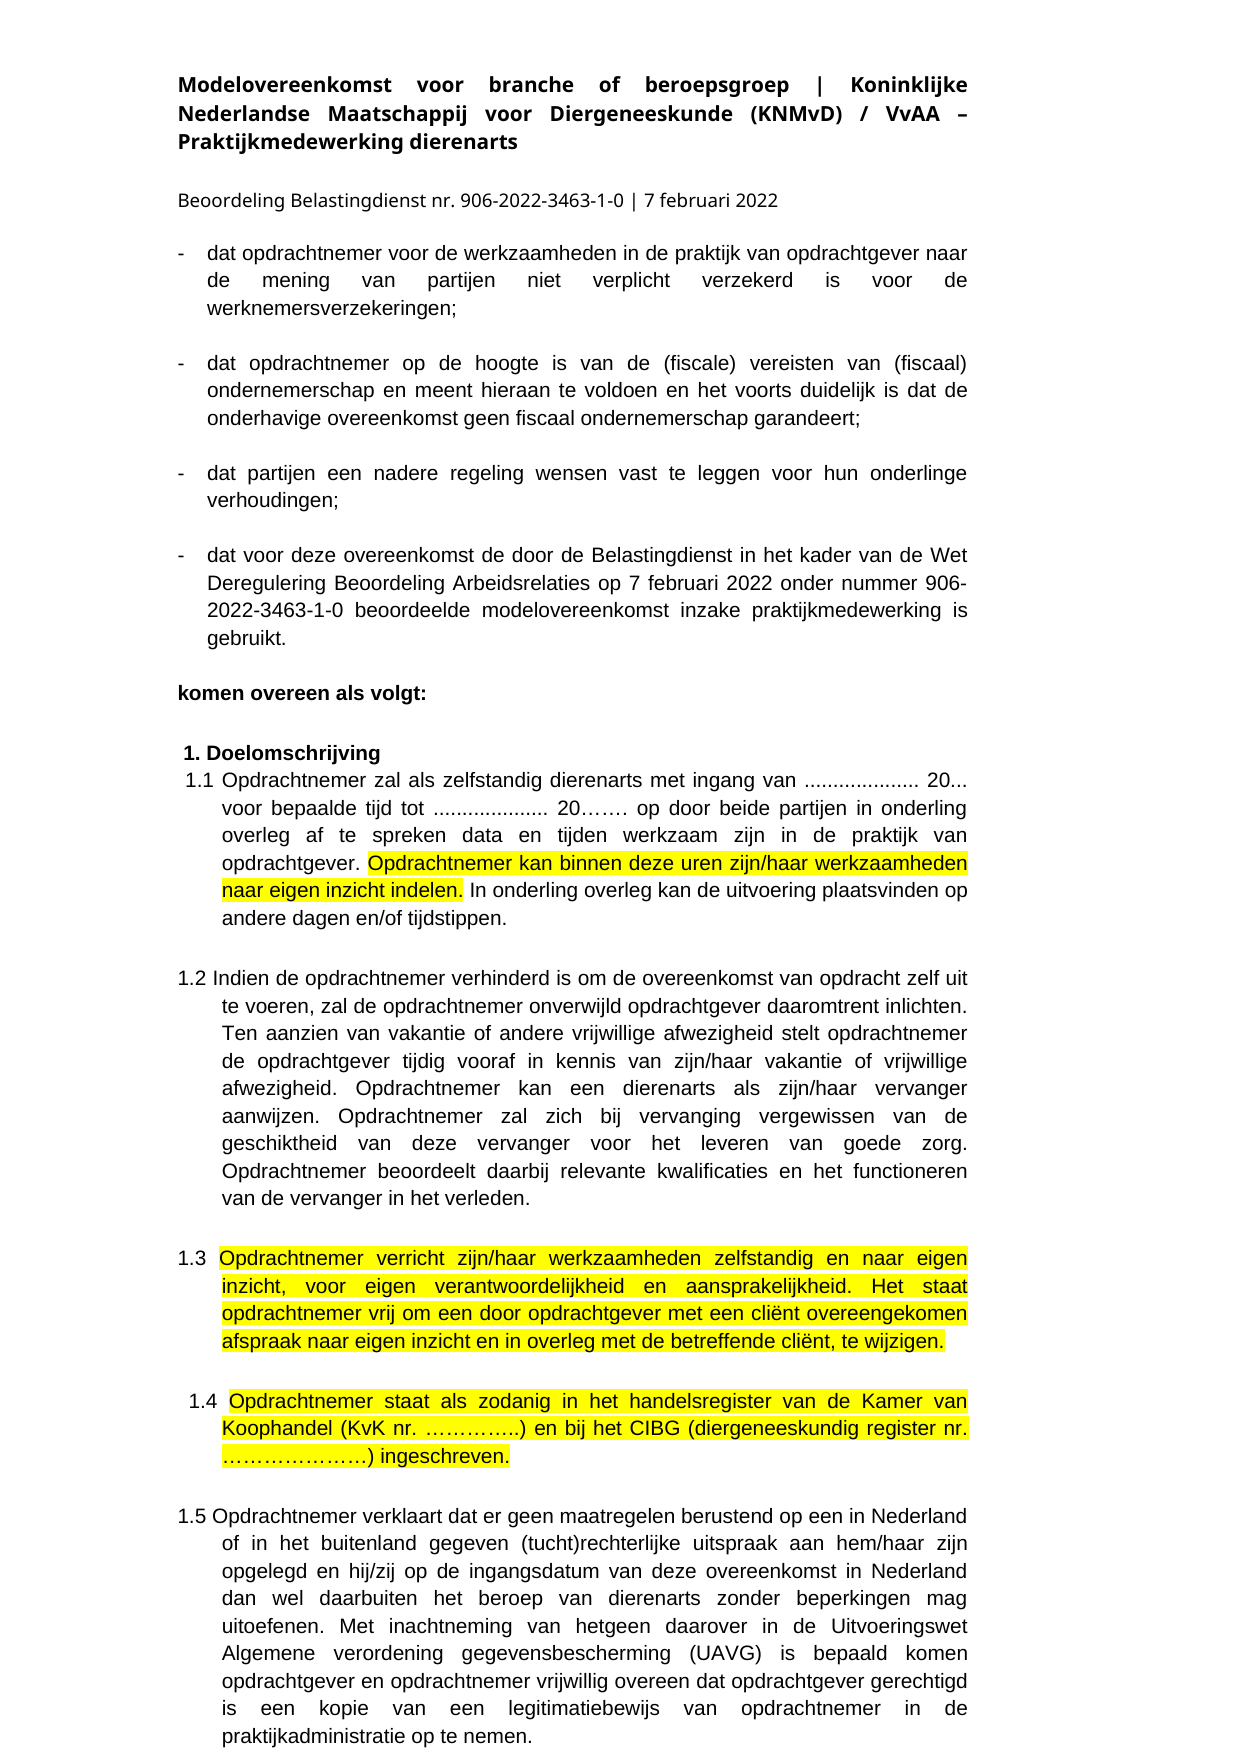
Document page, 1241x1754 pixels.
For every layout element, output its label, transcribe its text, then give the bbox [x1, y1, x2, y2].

text 1.1 Opdrachtnemer zal als zelfstandig dierenarts met ingang van .................... 20... voor bepaalde tijd tot .................... 20……. op door beide partijen in onderling overleg af te spreken data en tijden werkzaam zijn in de praktijk van opdrachtgever. Opdrachtnemer kan binnen deze uren zijn/haar werkzaamheden naar eigen inzicht indelen. In onderling overleg kan de uitvoering plaatsvinden op andere dagen en/of tijdstippen. [177, 768, 968, 930]
text 1.2 Indien de opdrachtnemer verhinderd is om de overeenkomst van opdracht zelf uit te voeren, zal de opdrachtnemer onverwijld opdrachtgever daaromtrent inlichten. Ten aanzien van vakantie of andere vrijwillige afwezigheid stelt opdrachtnemer de opdrachtgever tijdig vooraf in kennis van zijn/haar vakantie of vrijwillige afwezigheid. Opdrachtnemer kan een dierenarts als zijn/haar vervanger aanwijzen. Opdrachtnemer zal zich bij vervanging vergewissen van de geschiktheid van deze vervanger voor het leveren van goede zorg. Opdrachtnemer beoordeelt daarbij relevante kwalificaties en het functioneren van de vervanger in het verleden. [177, 966, 968, 1210]
text 1.3 Opdrachtnemer verricht zijn/haar werkzaamheden zelfstandig en naar eigen inzicht, voor eigen verantwoordelijkheid en aansprakelijkheid. Het staat opdrachtnemer vrij om een door opdrachtgever met een cliënt overeengekomen afspraak naar eigen inzicht en in overleg met de betreffende cliënt, te wijzigen. [177, 1246, 968, 1352]
text 1. Doelomschrijving [177, 741, 968, 765]
text komen overeen als volgt: [177, 681, 968, 705]
text - dat voor deze overeenkomst de door de Belastingdienst in het kader van de Wet Deregulering Beoordeling Arbeidsrelaties op 7 februari 2022 onder nummer 906-2022-3463-1-0 beoordeelde modelovereenkomst inzake praktijkmedewerking is gebruikt. [177, 543, 968, 650]
text - dat opdrachtnemer voor de werkzaamheden in de praktijk van opdrachtgever naar de mening van partijen niet verplicht verzekerd is voor de werknemersverzekeringen; [177, 241, 968, 320]
text - dat partijen een nadere regeling wensen vast te leggen voor hun onderlinge verhoudingen; [177, 461, 968, 512]
text 1.5 Opdrachtnemer verklaart dat er geen maatregelen berustend op een in Nederland of in het buitenland gegeven (tucht)rechterlijke uitspraak aan hem/haar zijn opgelegd en hij/zij op de ingangsdatum van deze overeenkomst in Nederland dan wel daarbuiten het beroep van dierenarts zonder beperkingen mag uitoefenen. Met inachtneming van hetgeen daarover in de Uitvoeringswet Algemene verordening gegevensbescherming (UAVG) is bepaald komen opdrachtgever en opdrachtnemer vrijwillig overeen dat opdrachtgever gerechtigd is een kopie van een legitimatiebewijs van opdrachtnemer in de praktijkadministratie op te nemen. [177, 1504, 968, 1748]
text 1.4 Opdrachtnemer staat als zodanig in het handelsregister van de Kamer van Koophandel (KvK nr. …………..) en bij het CIBG (diergeneeskundig register nr. …………………) ingeschreven. [177, 1389, 968, 1468]
text - dat opdrachtnemer op de hoogte is van de (fiscale) vereisten van (fiscaal) ondernemerschap en meent hieraan te voldoen en het voorts duidelijk is dat de onderhavige overeenkomst geen fiscaal ondernemerschap garandeert; [177, 351, 968, 430]
